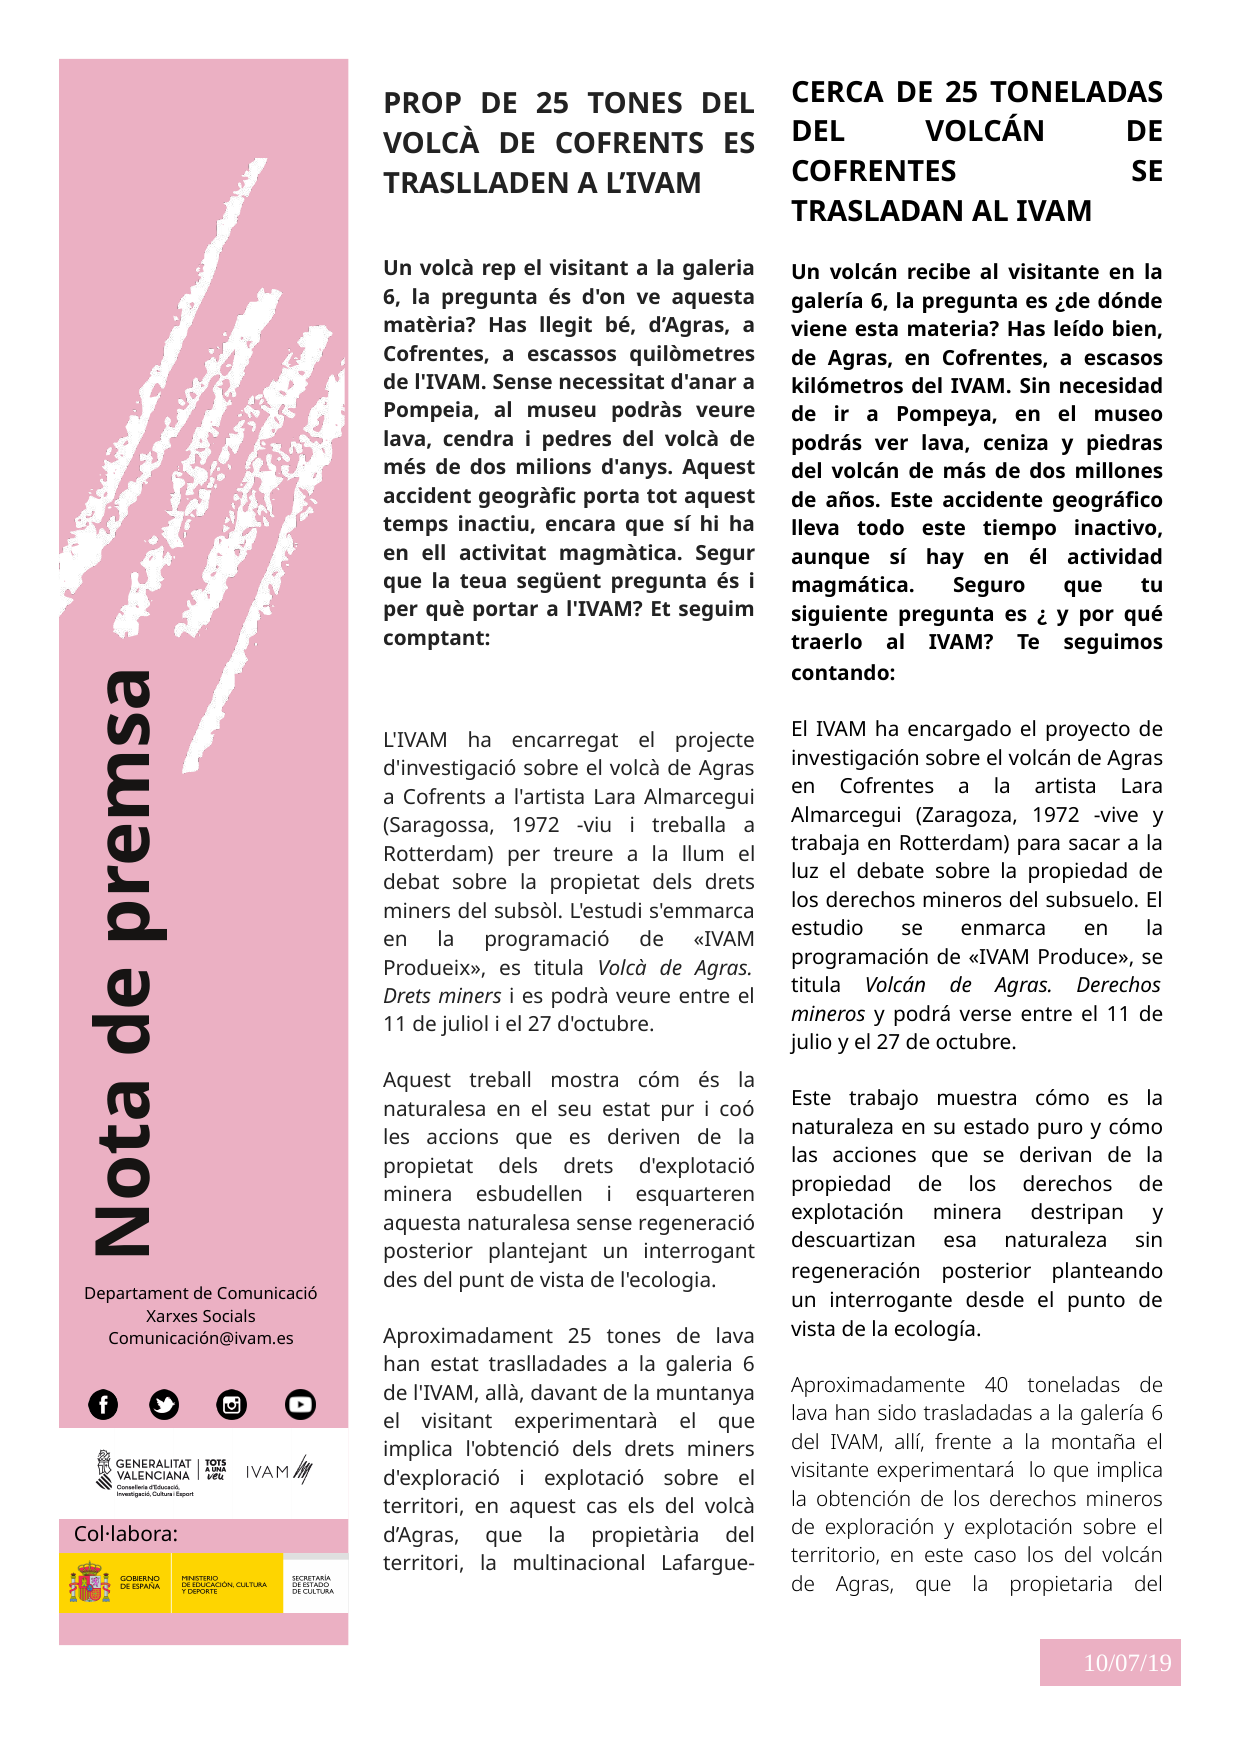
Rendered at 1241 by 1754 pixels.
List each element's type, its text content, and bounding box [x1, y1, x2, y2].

picture [216, 1389, 247, 1420]
picture [59, 1553, 349, 1613]
picture [285, 1389, 316, 1420]
picture [149, 1389, 179, 1420]
table_header CERCA DE 25 TONELADAS DEL VOLCÁN DE COFRENTES SE TRASLADAN AL IVAM Un volcán recibe al visitante en la galería 6, la pregunta es ¿de dónde viene esta materia? Has leído bien, de Agras, en Cofrentes, a escasos kilómetros del IVAM. Sin necesidad de ir a Pompeya, en el museo podrás ver lava, ceniza y piedras del volcán de más de dos millones de años. Este accidente geográfico lleva todo este tiempo inactivo, aunque sí hay en él actividad magmática. Seguro que tu siguiente pregunta es ¿ y por qué traerlo al IVAM? Te seguimos contando: El IVAM ha encargado el proyecto de investigación sobre el volcán de Agras en Cofrentes a la artista Lara Almarcegui (Zaragoza, 1972 -vive y trabaja en Rotterdam) para sacar a la luz el debate sobre la propiedad de los derechos mineros del subsuelo. El estudio se enmarca en la programación de «IVAM Produce», se titula Volcán de Agras. Derechos mineros y podrá verse entre el 11 de julio y el 27 de octubre. Este trabajo muestra cómo es la naturaleza en su estado puro y cómo las acciones que se derivan de la propiedad de los derechos de explotación minera destripan y descuartizan esa naturaleza sin regeneración posterior planteando un interrogante desde el punto de vista de la ecología. Aproximadamente 40 toneladas de lava han sido trasladadas a la galería 6 del IVAM, allí, frente a la montaña el visitante experimentará lo que implica la obtención de los derechos mineros de exploración y explotación sobre el territorio, en este caso los del volcán de Agras, que la propietaria del [773, 65, 1181, 1603]
picture [88, 1389, 118, 1420]
picture [59, 1428, 349, 1519]
table_header PROP DE 25 TONES DEL VOLCÀ DE COFRENTS ES TRASLLADEN A L’IVAM Un volcà rep el visitant a la galeria 6, la pregunta és d'on ve aquesta matèria? Has llegit bé, d’Agras, a Cofrentes, a escassos quilòmetres de l'IVAM. Sense necessitat d'anar a Pompeia, al museu podràs veure lava, cendra i pedres del volcà de més de dos milions d'anys. Aquest accident geogràfic porta tot aquest temps inactiu, encara que sí hi ha en ell activitat magmàtica. Segur que la teua següent pregunta és i per què portar a l'IVAM? Et seguim comptant: L'IVAM ha encarregat el projecte d'investigació sobre el volcà de Agras a Cofrents a l'artista Lara Almarcegui (Saragossa, 1972 -viu i treballa a Rotterdam) per treure a la llum el debat sobre la propietat dels drets miners del subsòl. L'estudi s'emmarca en la programació de «IVAM Produeix», es titula Volcà de Agras. Drets miners i es podrà veure entre el 11 de juliol i el 27 d'octubre. Aquest treball mostra cóm és la naturalesa en el seu estat pur i coó les accions que es deriven de la propietat dels drets d'explotació minera esbudellen i esquarteren aquesta naturalesa sense regeneració posterior plantejant un interrogant des del punt de vista de l'ecologia. Aproximadament 25 tones de lava han estat traslladades a la galeria 6 de l'IVAM, allà, davant de la muntanya el visitant experimentarà el que implica l'obtenció dels drets miners d'exploració i explotació sobre el territori, en aquest cas els del volcà d’Agras, que la propietària del territori, la multinacional Lafargue- [365, 65, 773, 1603]
picture [58, 158, 345, 774]
